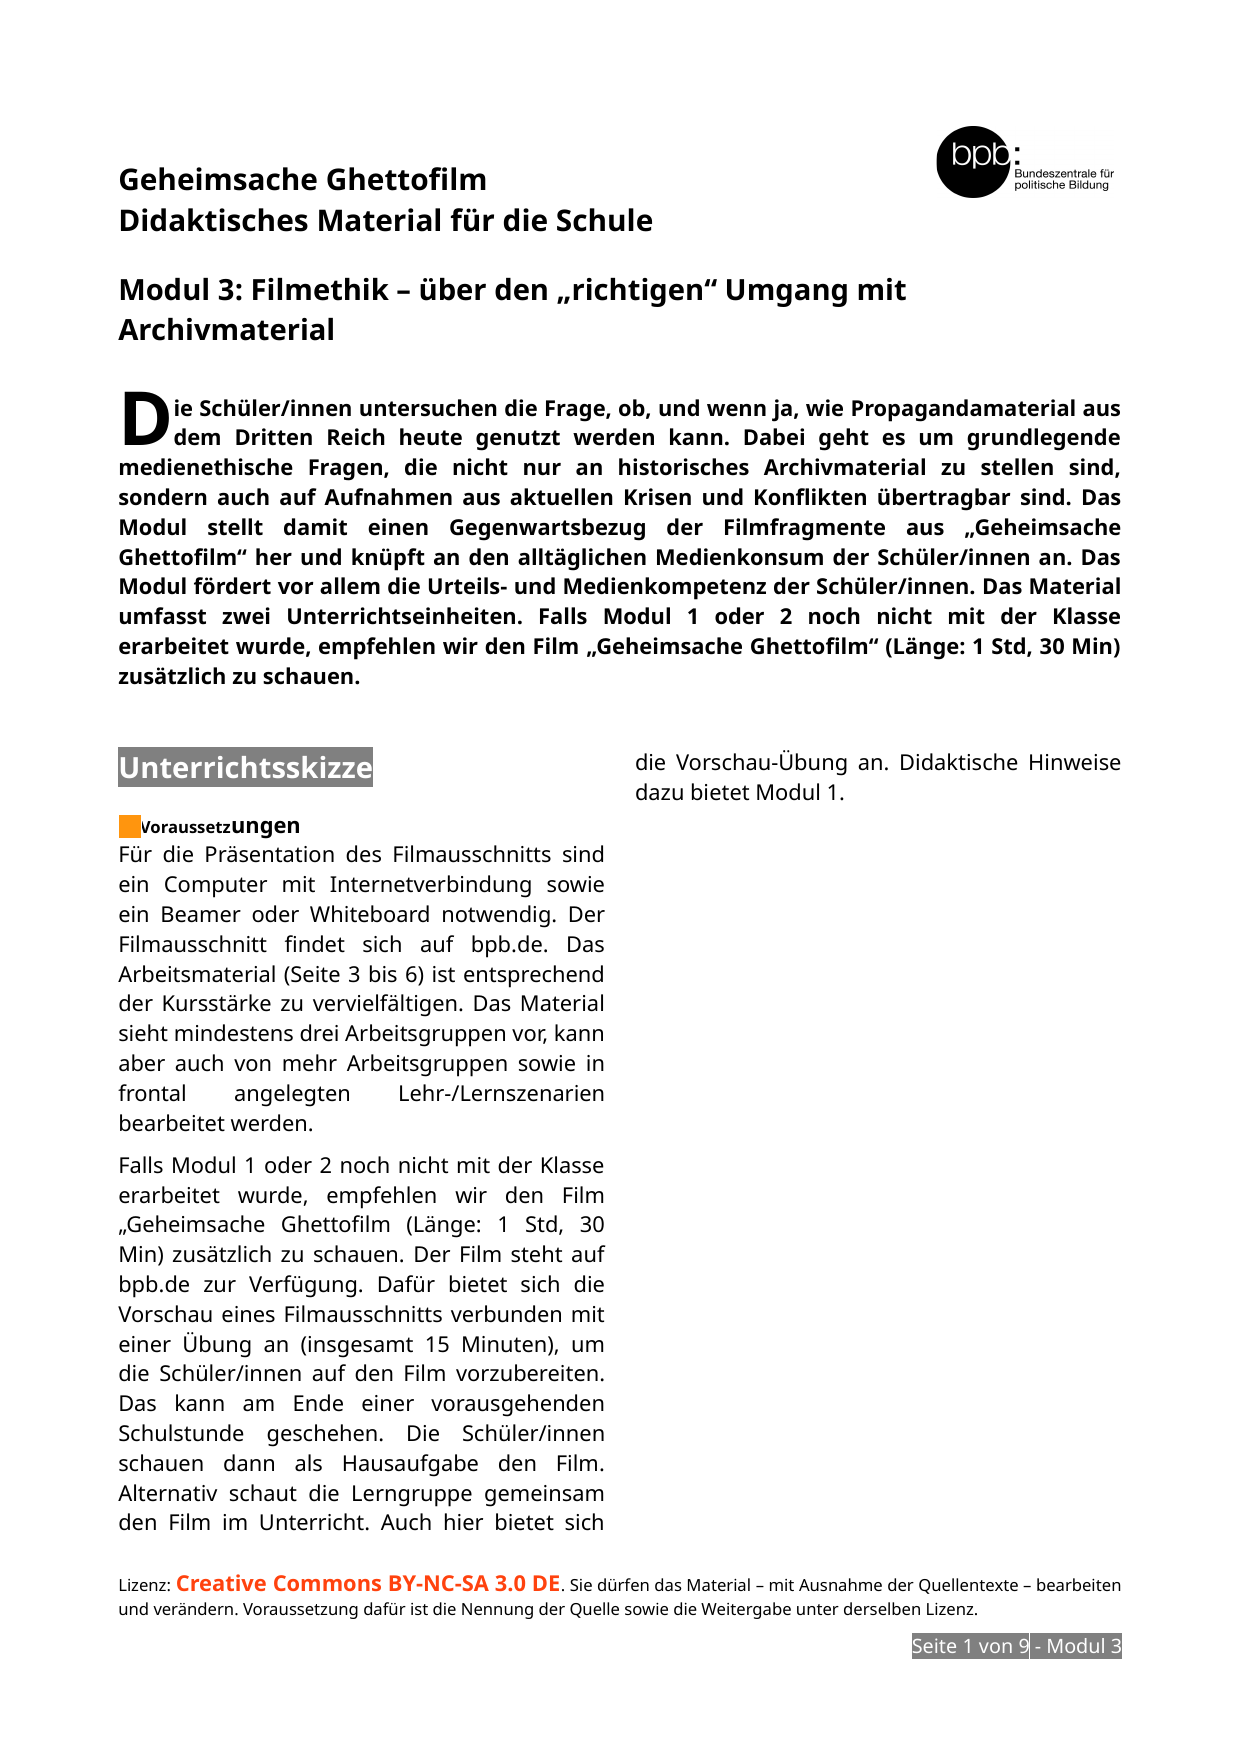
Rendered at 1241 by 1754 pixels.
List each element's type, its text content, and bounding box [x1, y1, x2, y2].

text Für die Präsentation des Filmausschnitts sind ein Computer mit Internetverbindung sowie ein Beamer oder Whiteboard notwendig. Der Filmausschnitt findet sich auf bpb.de. Das Arbeitsmaterial (Seite 3 bis 6) ist entsprechend der Kursstärke zu vervielfältigen. Das Material sieht mindestens drei Arbeitsgruppen vor, kann aber auch von mehr Arbeitsgruppen sowie in frontal angelegten Lehr-/Lernszenarien bearbeitet werden. [118, 839, 605, 1137]
text Die Schüler/innen untersuchen die Frage, ob, und wenn ja, wie Propagandamaterial aus dem Dritten Reich heute genutzt werden kann. Dabei geht es um grundlegende medienethische Fragen, die nicht nur an historisches Archivmaterial zu stellen sind, sondern auch auf Aufnahmen aus aktuellen Krisen und Konflikten übertragbar sind. Das Modul stellt damit einen Gegenwartsbezug der Filmfragmente aus „Geheimsache Ghettofilm“ her und knüpft an den alltäglichen Medienkonsum der Schüler/innen an. Das Modul fördert vor allem die Urteils- und Medienkompetenz der Schüler/innen. Das Material umfasst zwei Unterrichtseinheiten. Falls Modul 1 oder 2 noch nicht mit der Klasse erarbeitet wurde, empfehlen wir den Film „Geheimsache Ghettofilm“ (Länge: 1 Std, 30 Min) zusätzlich zu schauen. [118, 392, 1122, 690]
subtitle Modul 3: Filmethik – über den „richtigen“ Umgang mit Archivmaterial [118, 269, 1122, 349]
text Falls Modul 1 oder 2 noch nicht mit der Klasse erarbeitet wurde, empfehlen wir den Film „Geheimsache Ghettofilm (Länge: 1 Std, 30 Min) zusätzlich zu schauen. Der Film steht auf bpb.de zur Verfügung. Dafür bietet sich die Vorschau eines Filmausschnitts verbunden mit einer Übung an (insgesamt 15 Minuten), um die Schüler/innen auf den Film vorzubereiten. Das kann am Ende einer vorausgehenden Schulstunde geschehen. Die Schüler/innen schauen dann als Hausaufgabe den Film. Alternativ schaut die Lerngruppe gemeinsam den Film im Unterricht. Auch hier bietet sich [118, 1150, 605, 1537]
text Voraussetzungen [118, 809, 605, 839]
subtitle Unterrichtsskizze [118, 747, 605, 787]
text die Vorschau-Übung an. Didaktische Hinweise dazu bietet Modul 1. [635, 747, 1122, 807]
picture [936, 126, 1114, 198]
